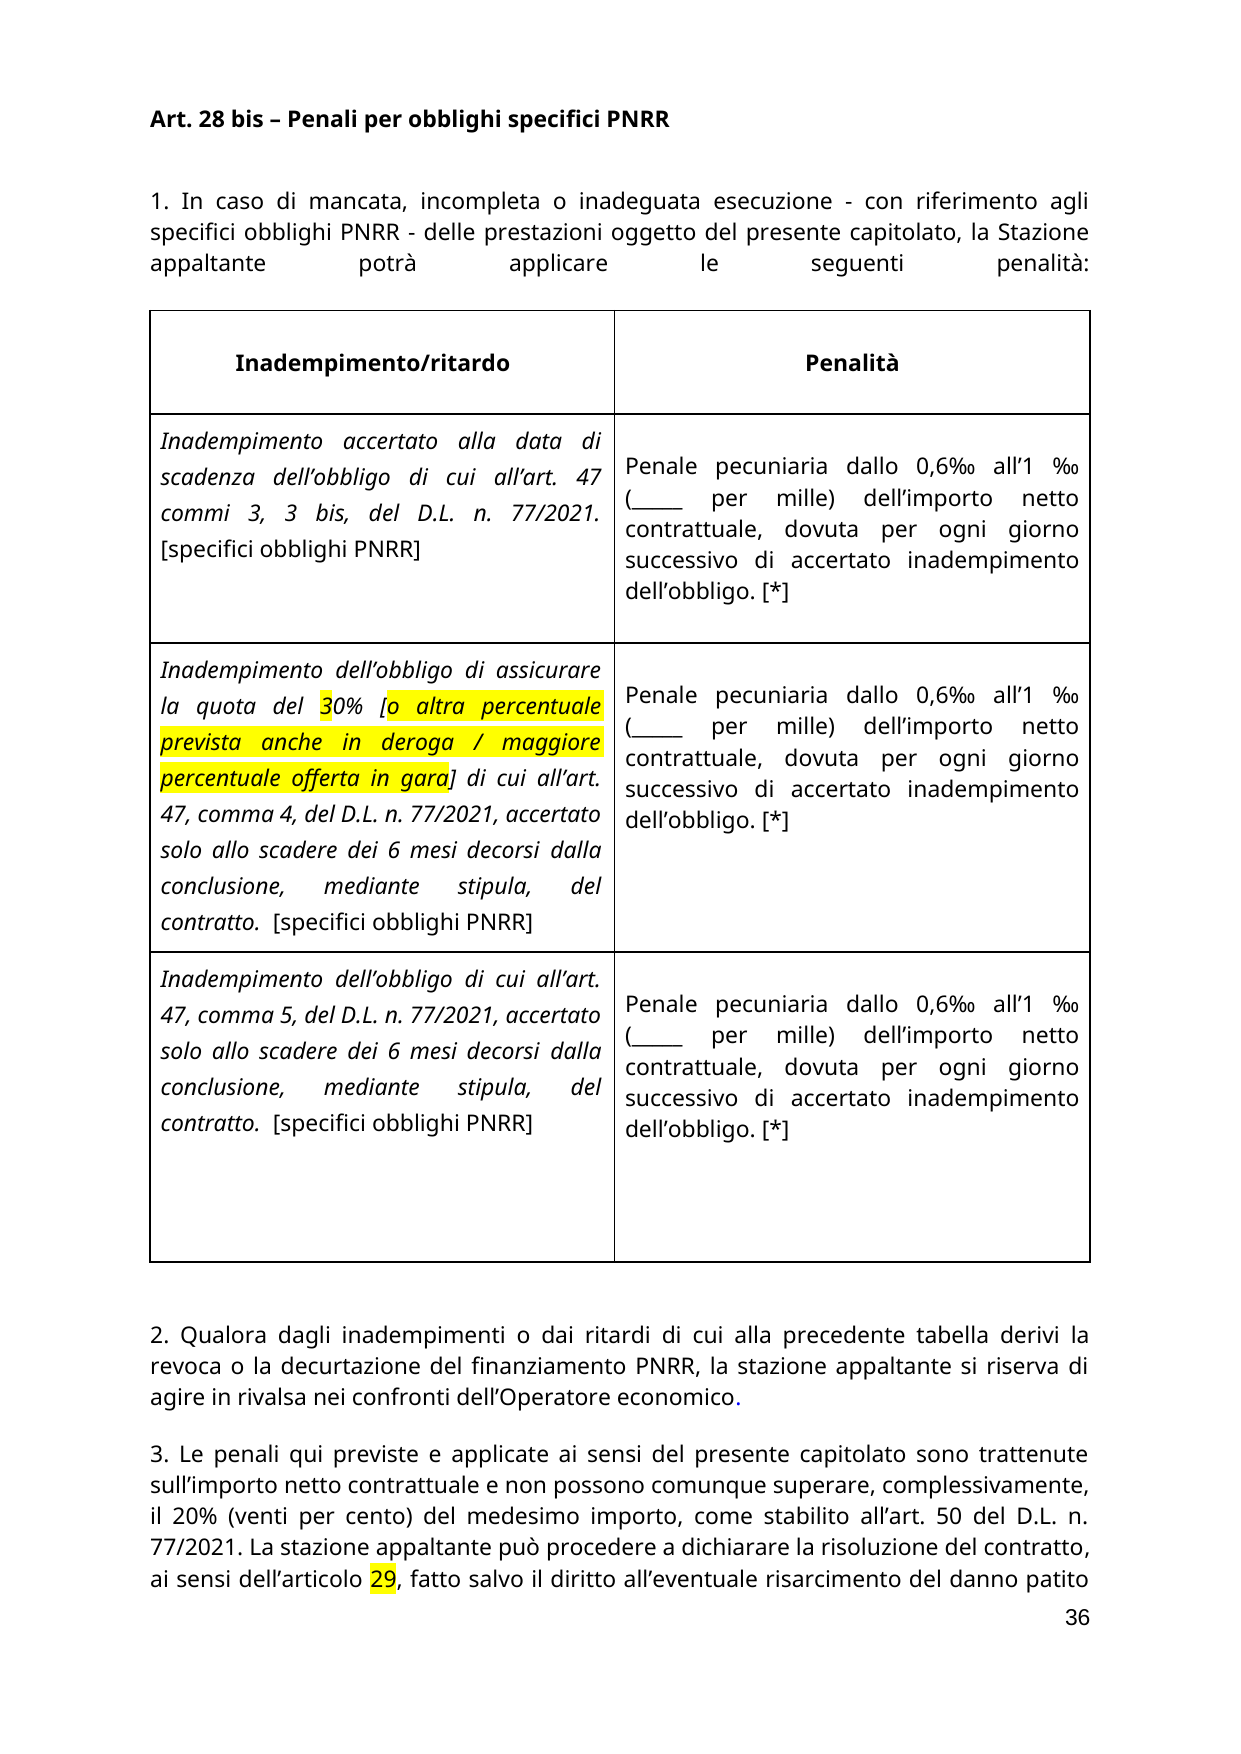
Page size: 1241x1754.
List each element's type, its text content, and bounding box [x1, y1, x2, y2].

table_cell Penale pecuniaria dallo 0,6‰ all’1 ‰ (_____ per mille) dell’importo netto contrattuale, dovuta per ogni giorno successivo di accertato inadempimento dell’obbligo. [*] [615, 953, 1089, 1261]
text 1. In caso di mancata, incompleta o inadeguata esecuzione - con riferimento agli specifici obblighi PNRR - delle prestazioni oggetto del presente capitolato, la Stazione appaltante potrà applicare le seguenti penalità: [150, 185, 1090, 310]
text 3. Le penali qui previste e applicate ai sensi del presente capitolato sono trattenute sull’importo netto contrattuale e non possono comunque superare, complessivamente, il 20% (venti per cento) del medesimo importo, come stabilito all’art. 50 del D.L. n. 77/2021. La stazione appaltante può procedere a dichiarare la risoluzione del contratto, ai sensi dell’articolo 29, fatto salvo il diritto all’eventuale risarcimento del danno patito [150, 1437, 1090, 1594]
table_cell Penale pecuniaria dallo 0,6‰ all’1 ‰ (_____ per mille) dell’importo netto contrattuale, dovuta per ogni giorno successivo di accertato inadempimento dell’obbligo. [*] [615, 415, 1089, 642]
table_cell Inadempimento dell’obbligo di cui all’art. 47, comma 5, del D.L. n. 77/2021, accertato solo allo scadere dei 6 mesi decorsi dalla conclusione, mediante stipula, del contratto. [specifici obblighi PNRR] [151, 953, 614, 1261]
table_header Inadempimento/ritardo [151, 311, 614, 413]
text 2. Qualora dagli inadempimenti o dai ritardi di cui alla precedente tabella derivi la revoca o la decurtazione del finanziamento PNRR, la stazione appaltante si riserva di agire in rivalsa nei confronti dell’Operatore economico. [150, 1287, 1090, 1412]
subtitle Art. 28 bis – Penali per obblighi specifici PNRR [150, 75, 1090, 135]
table_header Penalità [615, 311, 1089, 413]
table_cell Inadempimento accertato alla data di scadenza dell’obbligo di cui all’art. 47 commi 3, 3 bis, del D.L. n. 77/2021. [specifici obblighi PNRR] [151, 415, 614, 642]
table_cell Inadempimento dell’obbligo di assicurare la quota del 30% [o altra percentuale prevista anche in deroga / maggiore percentuale offerta in gara] di cui all’art. 47, comma 4, del D.L. n. 77/2021, accertato solo allo scadere dei 6 mesi decorsi dalla conclusione, mediante stipula, del contratto. [specifici obblighi PNRR] [151, 644, 614, 951]
table_cell Penale pecuniaria dallo 0,6‰ all’1 ‰ (_____ per mille) dell’importo netto contrattuale, dovuta per ogni giorno successivo di accertato inadempimento dell’obbligo. [*] [615, 644, 1089, 951]
